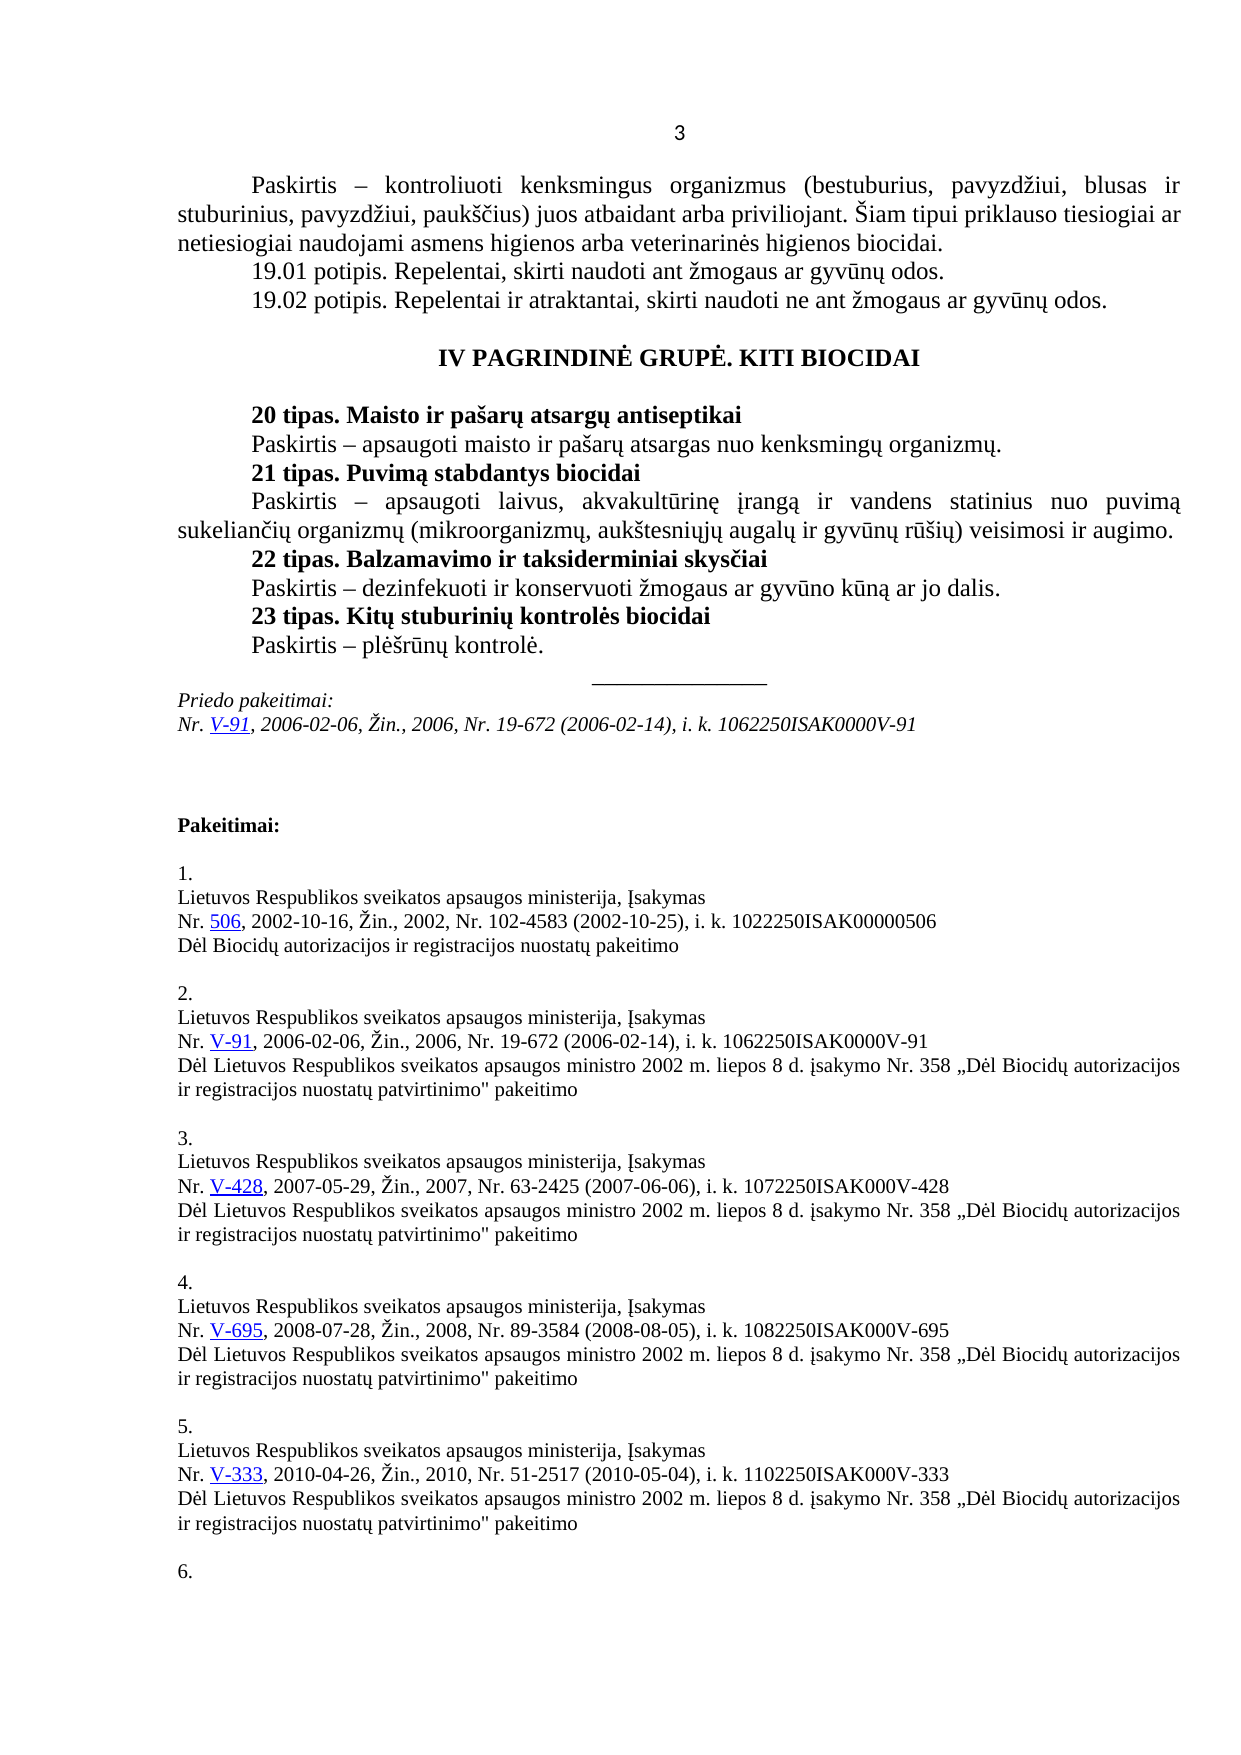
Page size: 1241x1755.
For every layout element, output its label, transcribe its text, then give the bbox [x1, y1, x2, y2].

text 19.02 potipis. Repelentai ir atraktantai, skirti naudoti ne ant žmogaus ar gyvūnų odos. [177, 285, 1181, 314]
text 23 tipas. Kitų stuburinių kontrolės biocidai [177, 601, 1181, 630]
text Paskirtis – apsaugoti laivus, akvakultūrinę įrangą ir vandens statinius nuo puvimą sukeliančių organizmų (mikroorganizmų, aukštesniųjų augalų ir gyvūnų rūšių) veisimosi ir augimo. [177, 486, 1181, 544]
text IV PAGRINDINĖ GRUPĖ. Kiti biocidai [177, 343, 1181, 371]
text Paskirtis – plėšrūnų kontrolė. [177, 630, 1181, 659]
text Dėl Lietuvos Respublikos sveikatos apsaugos ministro 2002 m. liepos 8 d. įsakymo Nr. 358 „Dėl Biocidų autorizacijos ir registracijos nuostatų patvirtinimo" pakeitimo [177, 1486, 1181, 1534]
text Lietuvos Respublikos sveikatos apsaugos ministerija, Įsakymas [177, 1438, 1181, 1462]
text Paskirtis – apsaugoti maisto ir pašarų atsargas nuo kenksmingų organizmų. [177, 429, 1181, 458]
text Lietuvos Respublikos sveikatos apsaugos ministerija, Įsakymas [177, 885, 1181, 909]
text Dėl Lietuvos Respublikos sveikatos apsaugos ministro 2002 m. liepos 8 d. įsakymo Nr. 358 „Dėl Biocidų autorizacijos ir registracijos nuostatų patvirtinimo" pakeitimo [177, 1198, 1181, 1246]
text 21 tipas. Puvimą stabdantys biocidai [177, 458, 1181, 486]
text 2. [177, 981, 1181, 1005]
text 5. [177, 1414, 1181, 1438]
text Nr. V-695, 2008-07-28, Žin., 2008, Nr. 89-3584 (2008-08-05), i. k. 1082250ISAK000V-695 [177, 1318, 1181, 1342]
text Lietuvos Respublikos sveikatos apsaugos ministerija, Įsakymas [177, 1294, 1181, 1318]
text 1. [177, 861, 1181, 885]
text Dėl Lietuvos Respublikos sveikatos apsaugos ministro 2002 m. liepos 8 d. įsakymo Nr. 358 „Dėl Biocidų autorizacijos ir registracijos nuostatų patvirtinimo" pakeitimo [177, 1053, 1181, 1101]
text Dėl Biocidų autorizacijos ir registracijos nuostatų pakeitimo [177, 933, 1181, 957]
text 22 tipas. Balzamavimo ir taksiderminiai skysčiai [177, 544, 1181, 573]
text Nr. 506, 2002-10-16, Žin., 2002, Nr. 102-4583 (2002-10-25), i. k. 1022250ISAK00000506 [177, 909, 1181, 933]
text Priedo pakeitimai: [177, 688, 1181, 712]
text 19.01 potipis. Repelentai, skirti naudoti ant žmogaus ar gyvūnų odos. [177, 256, 1181, 285]
text Lietuvos Respublikos sveikatos apsaugos ministerija, Įsakymas [177, 1149, 1181, 1173]
text 20 tipas. Maisto ir pašarų atsargų antiseptikai [177, 400, 1181, 429]
text Paskirtis – kontroliuoti kenksmingus organizmus (bestuburius, pavyzdžiui, blusas ir stuburinius, pavyzdžiui, paukščius) juos atbaidant arba priviliojant. Šiam tipui priklauso tiesiogiai ar netiesiogiai naudojami asmens higienos arba veterinarinės higienos biocidai. [177, 170, 1181, 256]
text Dėl Lietuvos Respublikos sveikatos apsaugos ministro 2002 m. liepos 8 d. įsakymo Nr. 358 „Dėl Biocidų autorizacijos ir registracijos nuostatų patvirtinimo" pakeitimo [177, 1342, 1181, 1390]
text 3. [177, 1125, 1181, 1149]
text Paskirtis – dezinfekuoti ir konservuoti žmogaus ar gyvūno kūną ar jo dalis. [177, 573, 1181, 601]
text Nr. V-91, 2006-02-06, Žin., 2006, Nr. 19-672 (2006-02-14), i. k. 1062250ISAK0000V-91 [177, 1029, 1181, 1053]
text 6. [177, 1558, 1181, 1583]
text Pakeitimai: [177, 813, 1181, 837]
text Lietuvos Respublikos sveikatos apsaugos ministerija, Įsakymas [177, 1005, 1181, 1029]
text 4. [177, 1270, 1181, 1294]
text Nr. V-333, 2010-04-26, Žin., 2010, Nr. 51-2517 (2010-05-04), i. k. 1102250ISAK000V-333 [177, 1462, 1181, 1486]
text Nr. V-428, 2007-05-29, Žin., 2007, Nr. 63-2425 (2007-06-06), i. k. 1072250ISAK000V-428 [177, 1173, 1181, 1198]
text Nr. V-91, 2006-02-06, Žin., 2006, Nr. 19-672 (2006-02-14), i. k. 1062250ISAK0000V-91 [177, 712, 1181, 736]
text ______________ [177, 659, 1181, 688]
